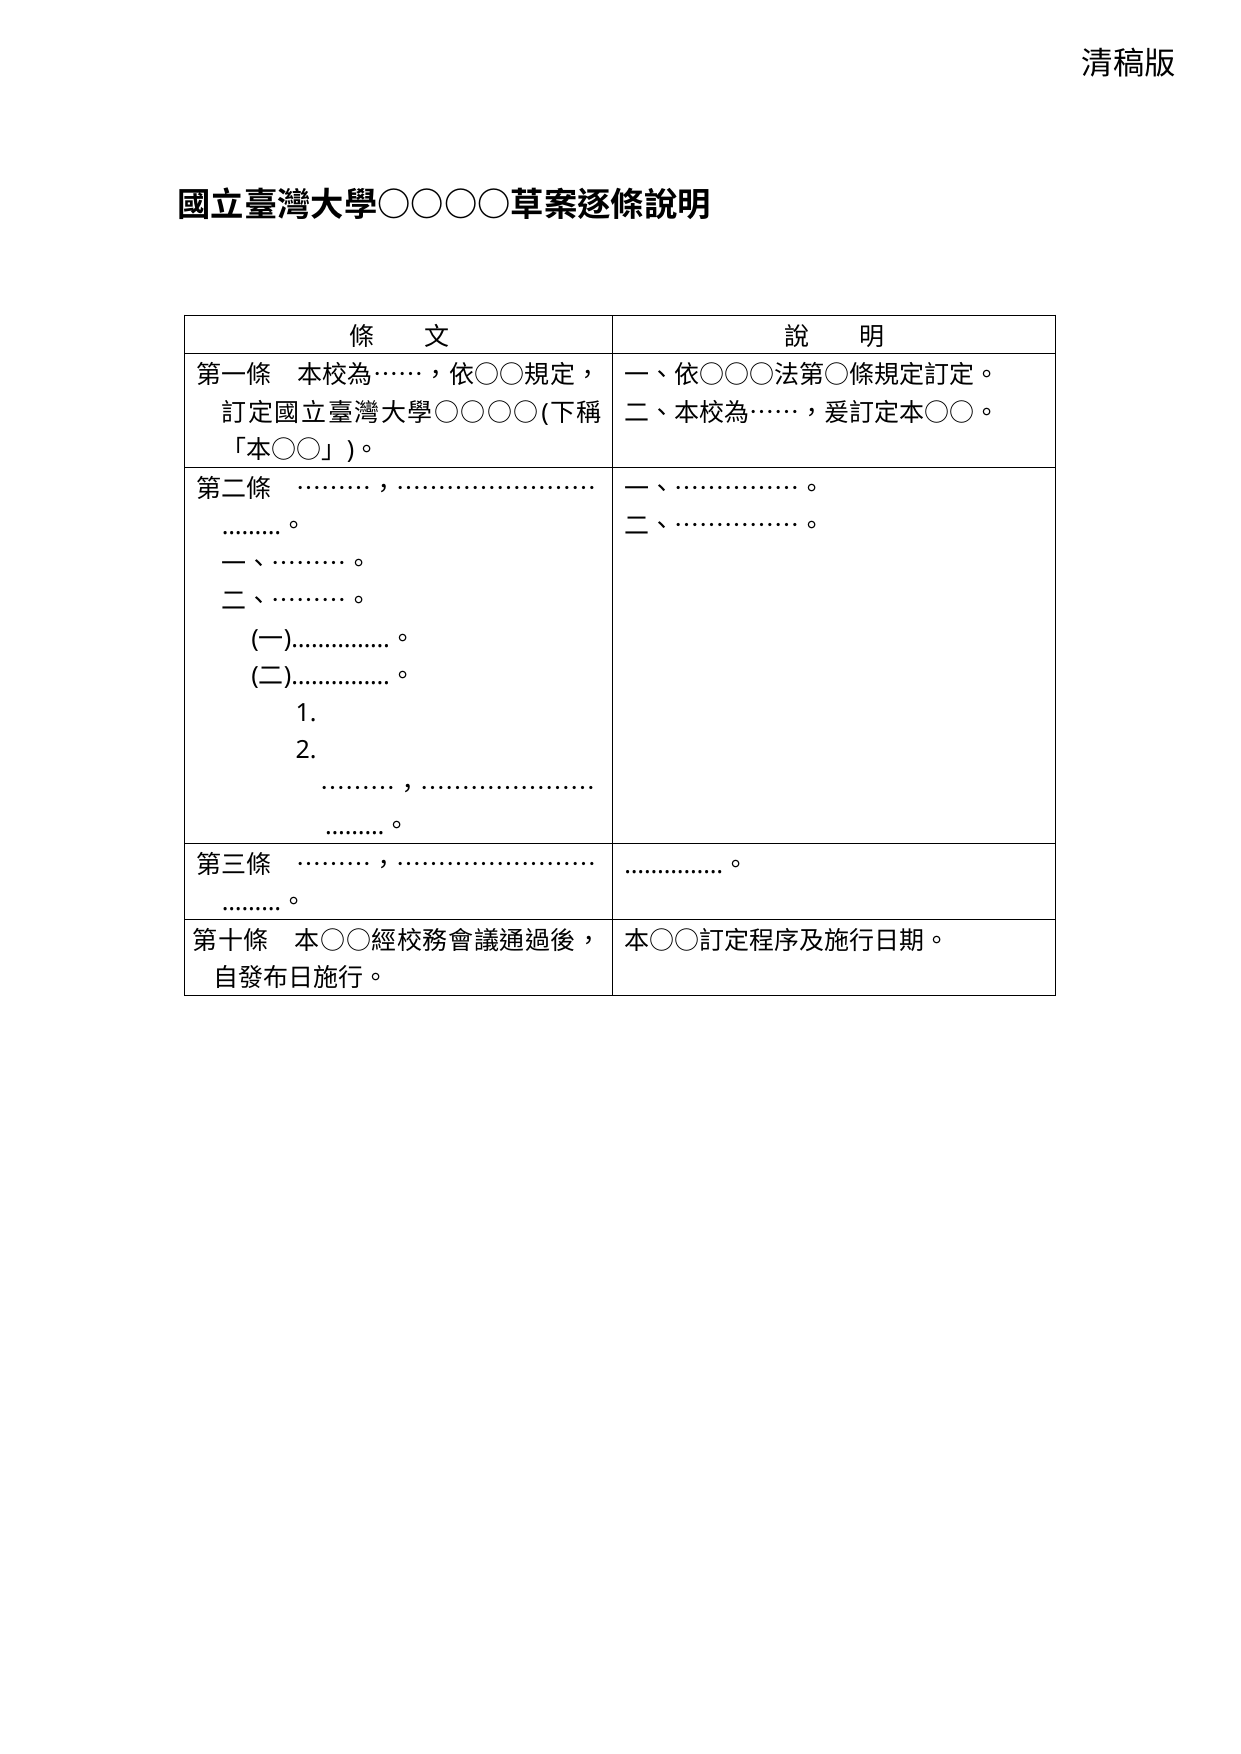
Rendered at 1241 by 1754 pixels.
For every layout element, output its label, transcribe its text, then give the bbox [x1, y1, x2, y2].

table_header 條 文 [185, 316, 612, 353]
table_cell ……………。 [613, 844, 1055, 919]
table_cell 一、依○○○法第○條規定訂定。 二、本校為……，爰訂定本○○。 [613, 354, 1055, 467]
text 國立臺灣大學○○○○草案逐條說明 [177, 164, 1063, 239]
table_cell 第十條 本○○經校務會議通過後，自發布日施行。 [185, 920, 612, 995]
table_cell 一、……………。 二、……………。 [613, 468, 1055, 843]
table_cell 第二條 ………，…………………… ………。 一、………。 二、………。 (一)……………。 (二)……………。 1. 2. ………，………………… ………。 [185, 468, 612, 843]
table_header 說 明 [613, 316, 1055, 353]
table_cell 第三條 ………，…………………… ………。 [185, 844, 612, 919]
table_cell 本○○訂定程序及施行日期。 [613, 920, 1055, 995]
table_cell 第一條 本校為……，依○○規定，訂定國立臺灣大學○○○○(下稱「本○○」)。 [185, 354, 612, 467]
text 清稿版 [1082, 38, 1209, 84]
